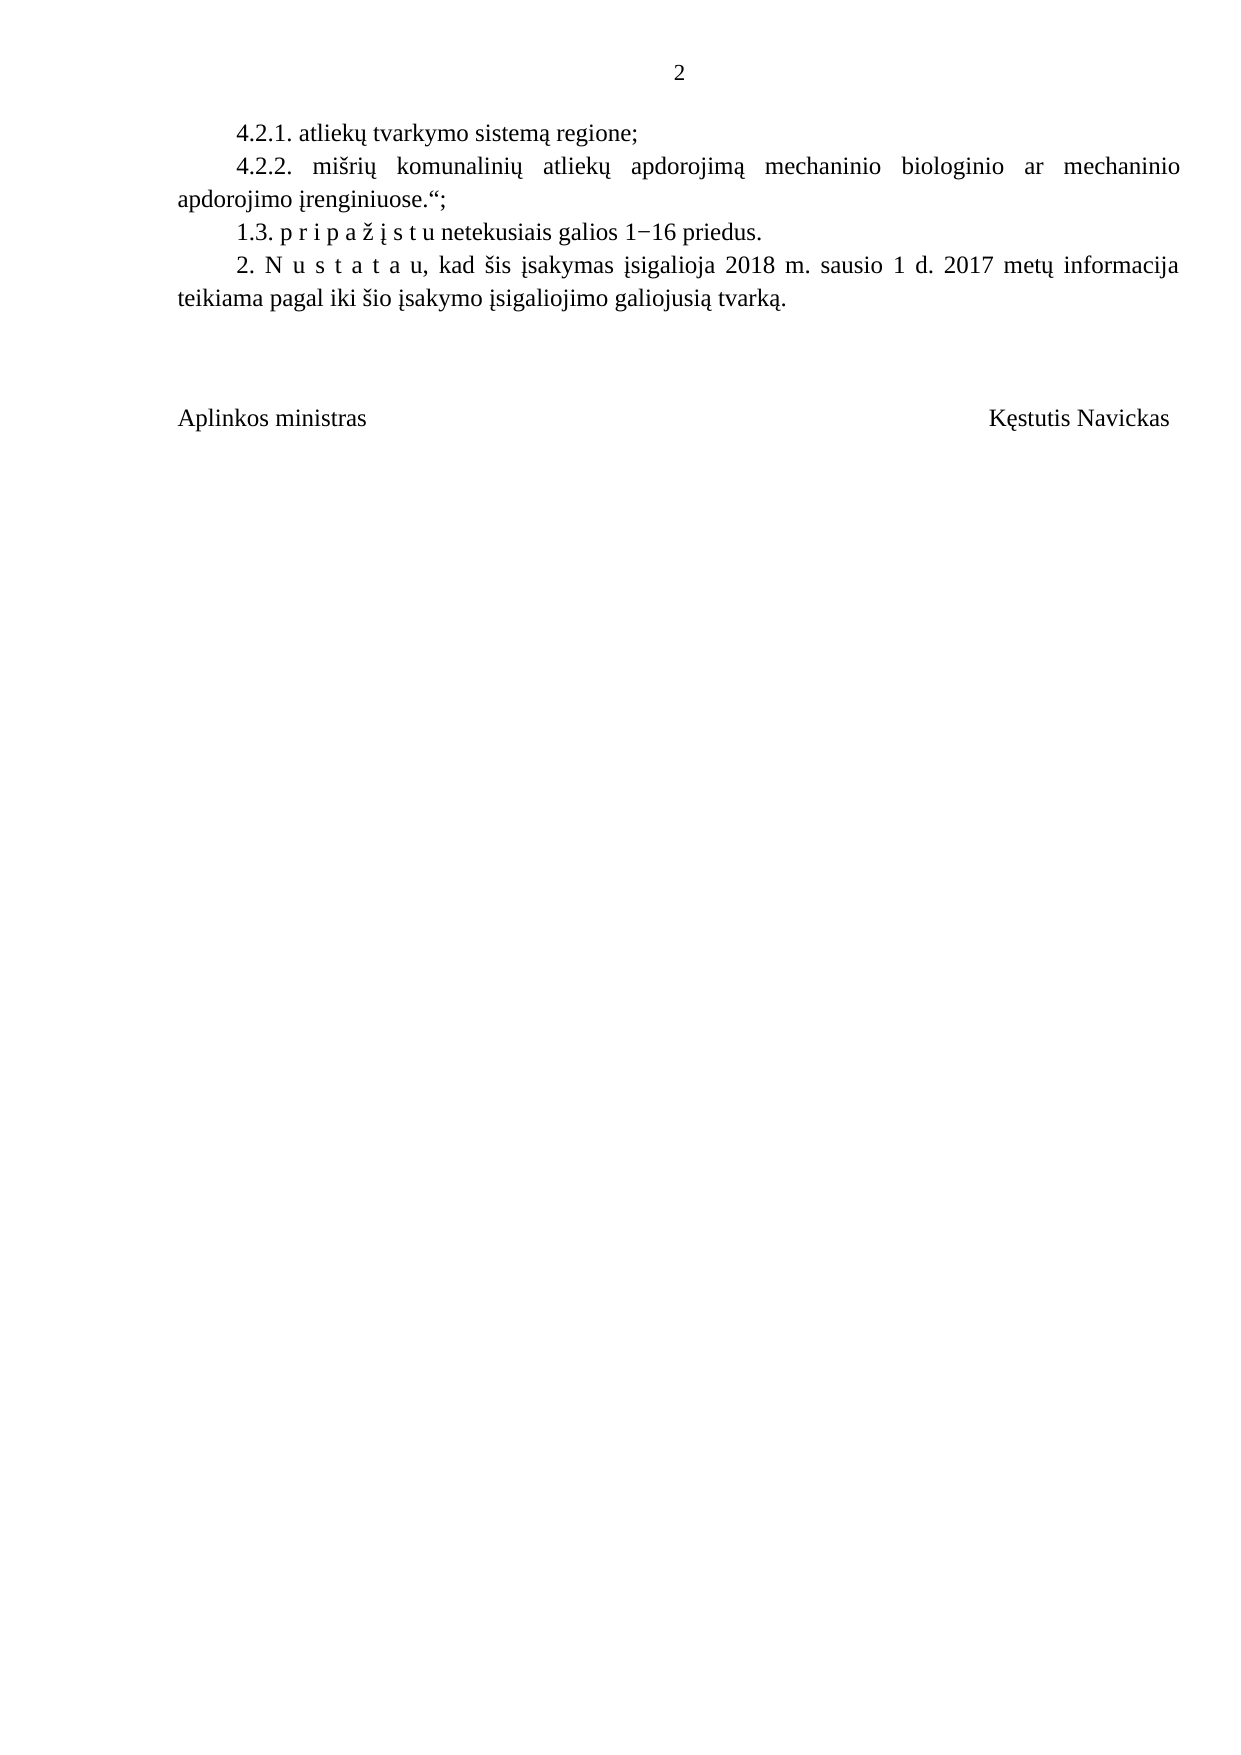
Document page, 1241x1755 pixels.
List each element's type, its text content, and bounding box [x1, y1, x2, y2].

text 2. N u s t a t a u, kad šis įsakymas įsigalioja 2018 m. sausio 1 d. 2017 metų informacija teikiama pagal iki šio įsakymo įsigaliojimo galiojusią tvarką. [177, 250, 1181, 312]
text 4.2.1. atliekų tvarkymo sistemą regione; [177, 118, 1181, 147]
text 1.3. p r i p a ž į s t u netekusiais galios 1−16 priedus. [177, 217, 1181, 246]
text Aplinkos ministras Kęstutis Navickas [177, 403, 1181, 431]
text 4.2.2. mišrių komunalinių atliekų apdorojimą mechaninio biologinio ar mechaninio apdorojimo įrenginiuose.“; [177, 151, 1181, 213]
